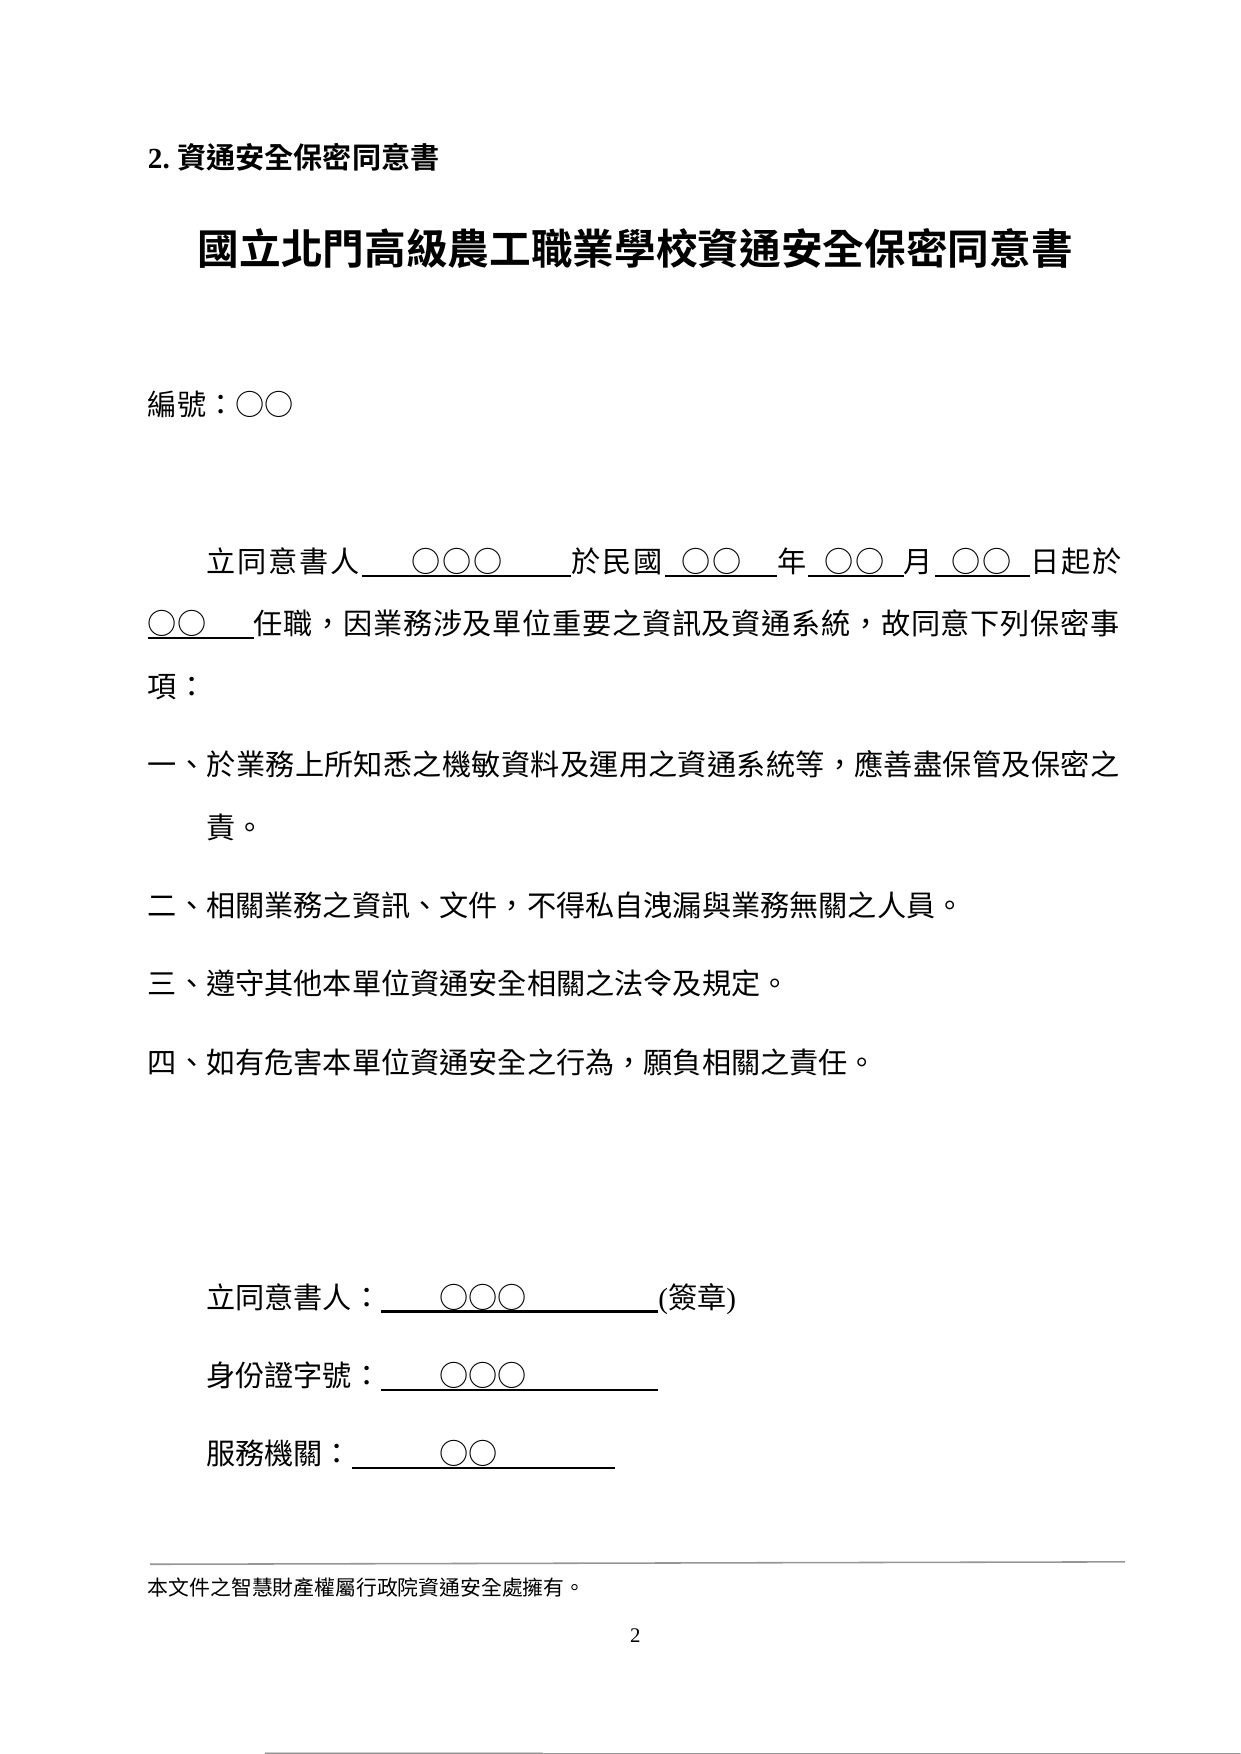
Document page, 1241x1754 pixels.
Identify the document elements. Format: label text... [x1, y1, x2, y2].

text 國立北門高級農工職業學校資通安全保密同意書 [148, 204, 1122, 267]
text 一、於業務上所知悉之機敏資料及運用之資通系統等，應善盡保管及保密之責。 [148, 721, 1122, 846]
text 三、遵守其他本單位資通安全相關之法令及規定。 [148, 940, 1122, 1003]
text 身份證字號： ○○○ [148, 1332, 1122, 1394]
text 編號：○○ [148, 361, 1122, 424]
text 二、相關業務之資訊、文件，不得私自洩漏與業務無關之人員。 [148, 862, 1122, 924]
text 四、如有危害本單位資通安全之行為，願負相關之責任。 [148, 1019, 1122, 1081]
text 服務機關： ○○ [148, 1410, 1122, 1473]
subtitle 資通安全保密同意書 [148, 134, 1122, 177]
text 立同意書人： ○○○ (簽章) [148, 1254, 1122, 1316]
text 立同意書人 ○○○ 於民國 ○○ 年 ○○ 月 ○○ 日起於 ○○ 任職，因業務涉及單位重要之資訊及資通系統，故同意下列保密事項： [148, 518, 1122, 705]
